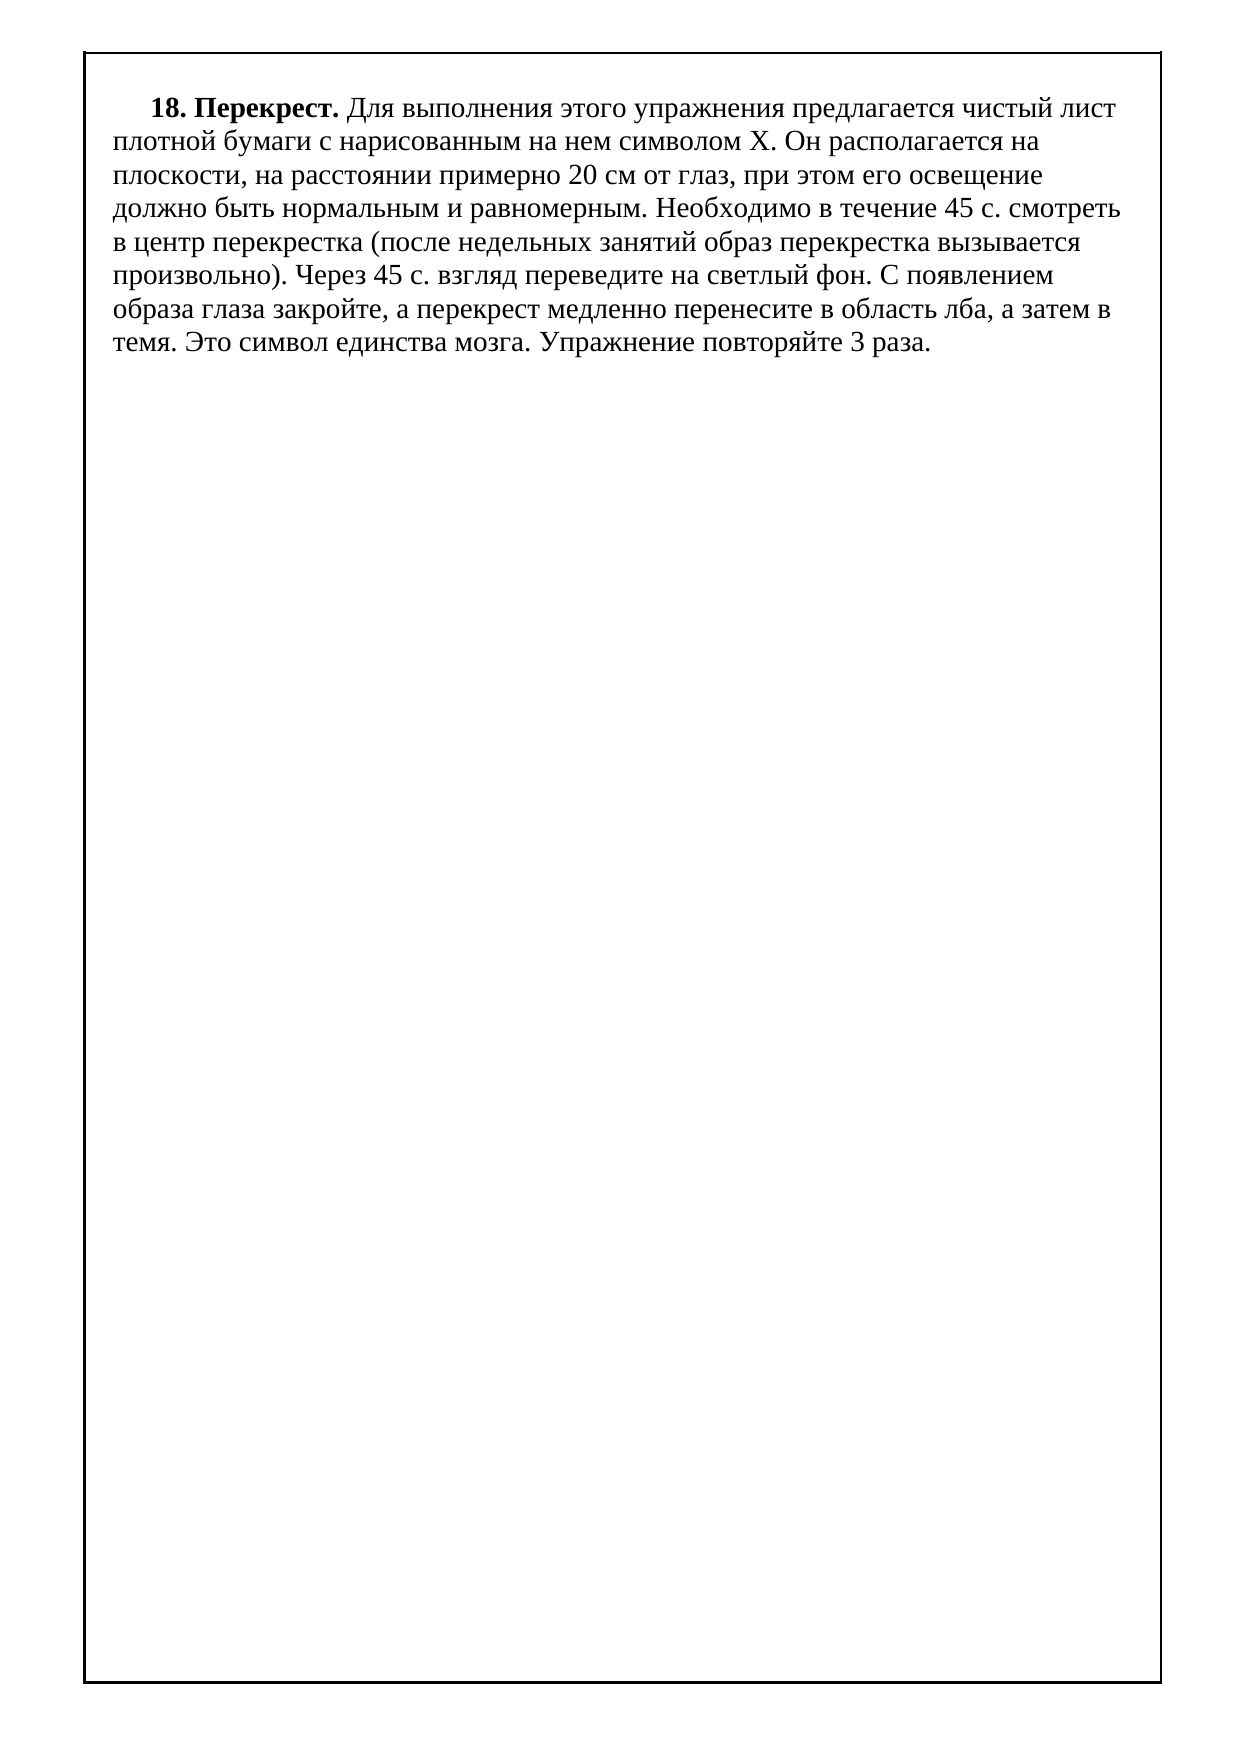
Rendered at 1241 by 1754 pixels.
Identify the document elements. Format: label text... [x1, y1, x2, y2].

text 18. Перекрест. Для выполнения этого упражнения предлагается чистый лист плотной бумаги с нарисованным на нем символом Х. Он располагается на плоскости, на расстоянии примерно 20 см от глаз, при этом его освещение должно быть нормальным и равномерным. Необходимо в течение 45 с. смотреть в центр перекрестка (после недельных занятий образ перекрестка вызывается произвольно). Через 45 с. взгляд переведите на светлый фон. С появлением образа глаза закройте, а перекрест медленно перенесите в область лба, а затем в темя. Это символ единства мозга. Упражнение повторяйте 3 раза. [113, 90, 1125, 358]
